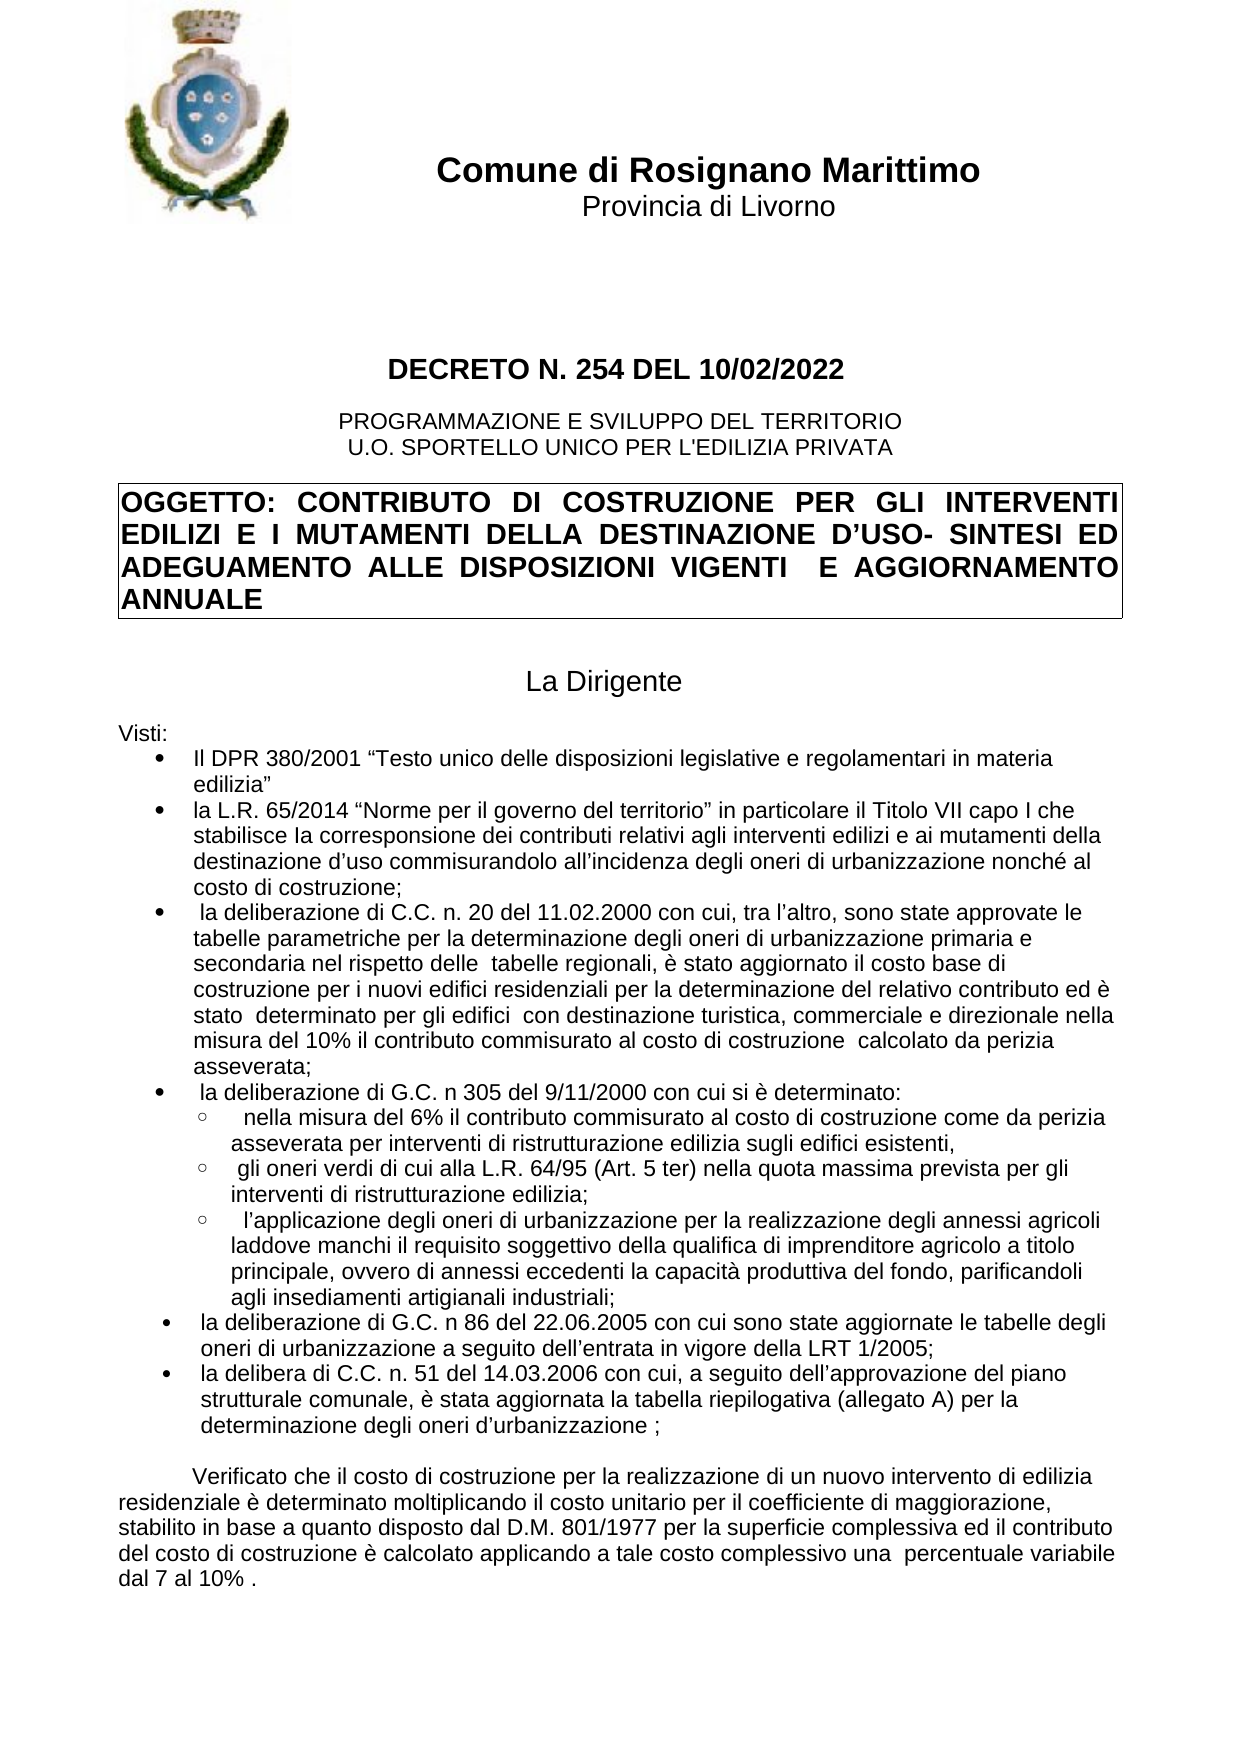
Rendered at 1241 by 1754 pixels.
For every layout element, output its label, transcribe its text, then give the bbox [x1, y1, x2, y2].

table_header Comune di Rosignano Marittimo Provincia di Livorno [295, 75, 1123, 330]
picture [124, 0, 292, 224]
text DECRETO N. 254 DEL 10/02/2022 [118, 353, 1122, 386]
text Visti: [118, 721, 1122, 746]
list la deliberazione di G.C. n 305 del 9/11/2000 con cui si è determinato: [156, 1079, 1122, 1105]
text U.O. SPORTELLO UNICO PER L'EDILIZIA PRIVATA [118, 434, 1122, 460]
text Verificato che il costo di costruzione per la realizzazione di un nuovo intervento di edilizia residenziale è determinato moltiplicando il costo unitario per il coefficiente di maggiorazione, stabilito in base a quanto disposto dal D.M. 801/1977 per la superficie complessiva ed il contributo del costo di costruzione è calcolato applicando a tale costo complessivo una percentuale variabile dal 7 al 10% . [118, 1464, 1122, 1592]
text La Dirigente [118, 665, 1122, 697]
list l’applicazione degli oneri di urbanizzazione per la realizzazione degli annessi agricoli laddove manchi il requisito soggettivo della qualifica di imprenditore agricolo a titolo principale, ovvero di annessi eccedenti la capacità produttiva del fondo, parificandoli agli insediamenti artigianali industriali; [193, 1207, 1122, 1310]
text PROGRAMMAZIONE E SVILUPPO DEL TERRITORIO [118, 409, 1122, 434]
list Il DPR 380/2001 “Testo unico delle disposizioni legislative e regolamentari in materia edilizia” [156, 746, 1122, 797]
text OGGETTO: CONTRIBUTO DI COSTRUZIONE PER GLI INTERVENTI EDILIZI E I MUTAMENTI DELLA DESTINAZIONE D’USO- SINTESI ED ADEGUAMENTO ALLE DISPOSIZIONI VIGENTI E AGGIORNAMENTO ANNUALE [119, 484, 1122, 618]
list la deliberazione di C.C. n. 20 del 11.02.2000 con cui, tra l’altro, sono state approvate le tabelle parametriche per la determinazione degli oneri di urbanizzazione primaria e secondaria nel rispetto delle tabelle regionali, è stato aggiornato il costo base di costruzione per i nuovi edifici residenziali per la determinazione del relativo contributo ed è stato determinato per gli edifici con destinazione turistica, commerciale e direzionale nella misura del 10% il contributo commisurato al costo di costruzione calcolato da perizia asseverata; [156, 900, 1122, 1079]
table_header [118, 75, 295, 330]
list la delibera di C.C. n. 51 del 14.03.2006 con cui, a seguito dell’approvazione del piano strutturale comunale, è stata aggiornata la tabella riepilogativa (allegato A) per la determinazione degli oneri d’urbanizzazione ; [163, 1361, 1122, 1438]
list la L.R. 65/2014 “Norme per il governo del territorio” in particolare il Titolo VII capo I che stabilisce Ia corresponsione dei contributi relativi agli interventi edilizi e ai mutamenti della destinazione d’uso commisurandolo all’incidenza degli oneri di urbanizzazione nonché al costo di costruzione; [156, 797, 1122, 900]
list la deliberazione di G.C. n 86 del 22.06.2005 con cui sono state aggiornate le tabelle degli oneri di urbanizzazione a seguito dell’entrata in vigore della LRT 1/2005; [163, 1310, 1122, 1361]
list nella misura del 6% il contributo commisurato al costo di costruzione come da perizia asseverata per interventi di ristrutturazione edilizia sugli edifici esistenti, [193, 1105, 1122, 1156]
list gli oneri verdi di cui alla L.R. 64/95 (Art. 5 ter) nella quota massima prevista per gli interventi di ristrutturazione edilizia; [193, 1156, 1122, 1207]
